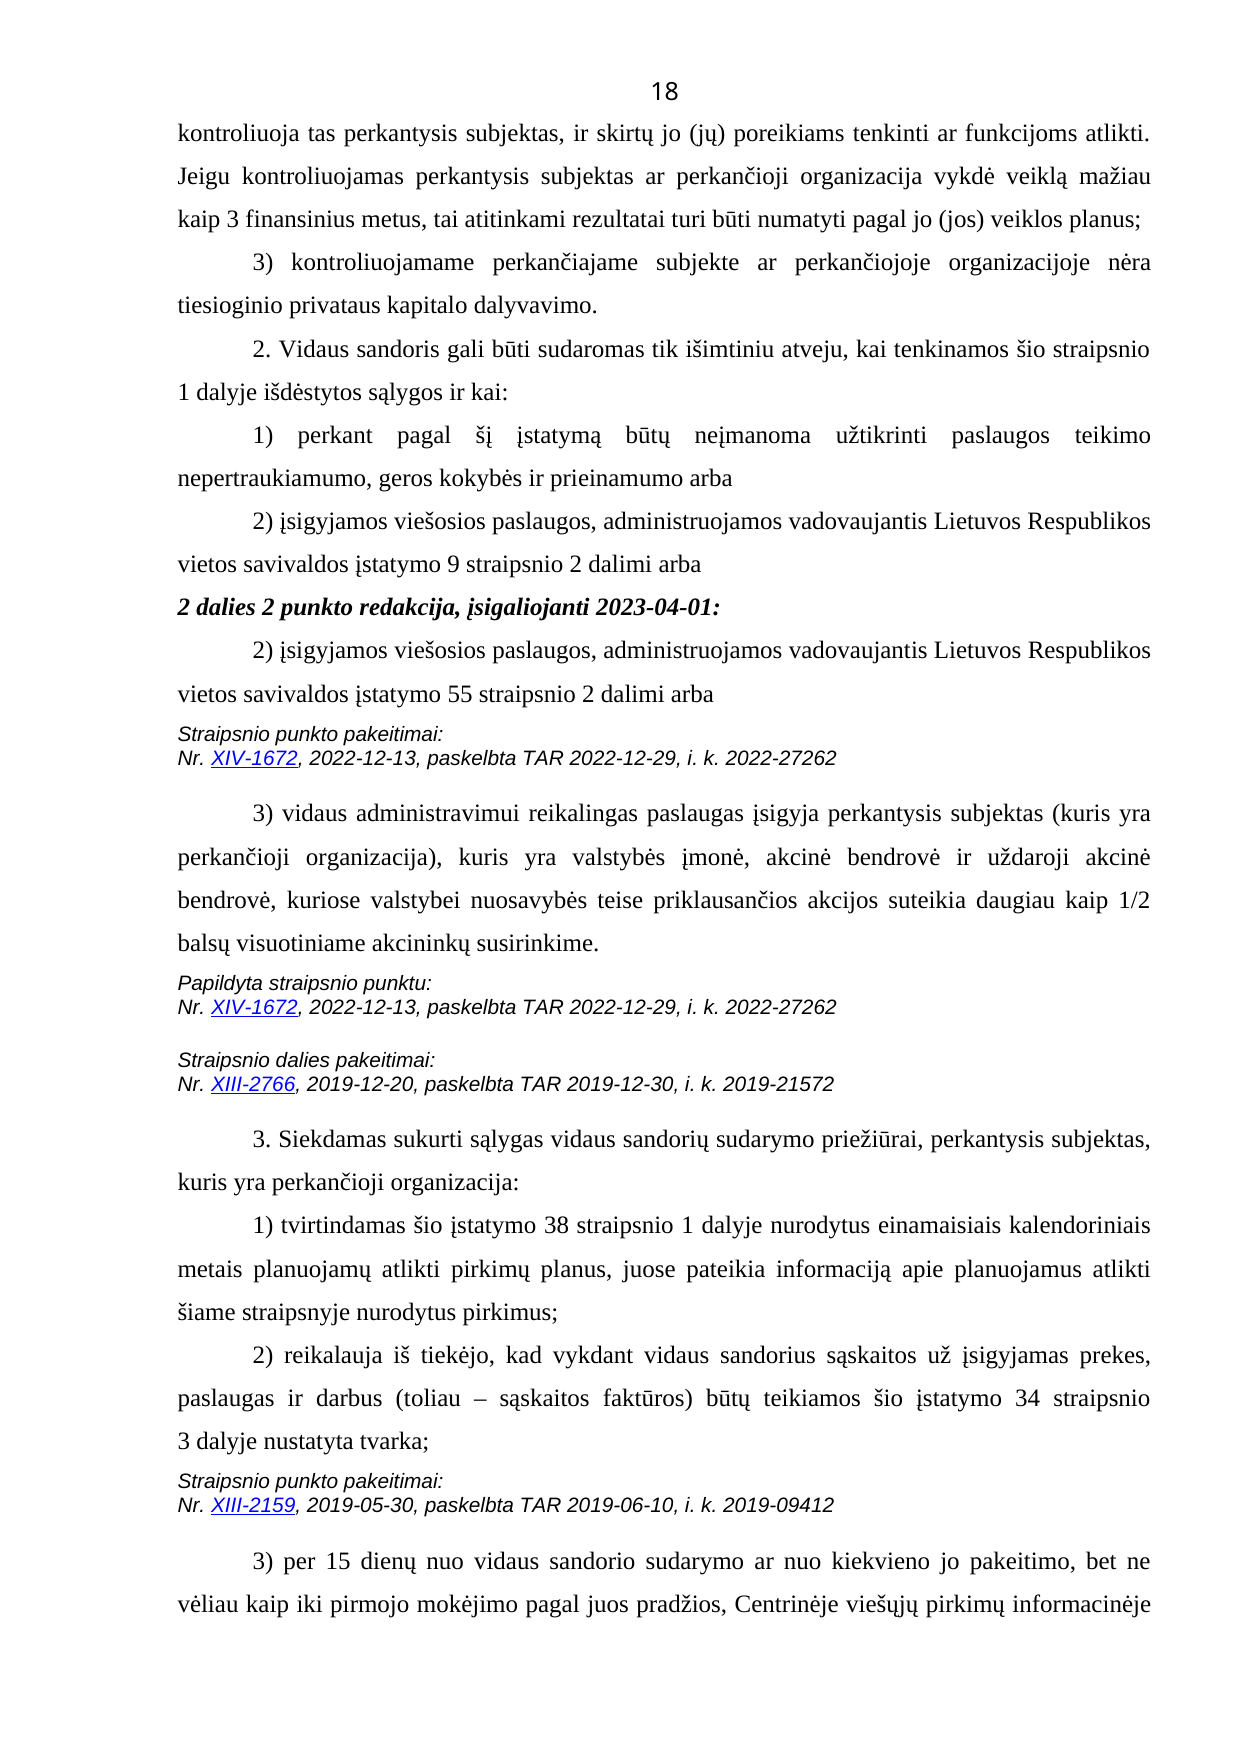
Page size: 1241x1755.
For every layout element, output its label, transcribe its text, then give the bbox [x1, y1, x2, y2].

text Nr. XIII-2159, 2019-05-30, paskelbta TAR 2019-06-10, i. k. 2019-09412 [177, 1493, 1152, 1517]
text Papildyta straipsnio punktu: [177, 971, 1152, 995]
text Straipsnio dalies pakeitimai: [177, 1048, 1152, 1072]
text Nr. XIV-1672, 2022-12-13, paskelbta TAR 2022-12-29, i. k. 2022-27262 [177, 995, 1152, 1019]
text 1) tvirtindamas šio įstatymo 38 straipsnio 1 dalyje nurodytus einamaisiais kalendoriniais metais planuojamų atlikti pirkimų planus, juose pateikia informaciją apie planuojamus atlikti šiame straipsnyje nurodytus pirkimus; [177, 1211, 1152, 1326]
text Nr. XIII-2766, 2019-12-20, paskelbta TAR 2019-12-30, i. k. 2019-21572 [177, 1072, 1152, 1096]
text 1) perkant pagal šį įstatymą būtų neįmanoma užtikrinti paslaugos teikimo nepertraukiamumo, geros kokybės ir prieinamumo arba [177, 420, 1152, 492]
text 2) įsigyjamos viešosios paslaugos, administruojamos vadovaujantis Lietuvos Respublikos vietos savivaldos įstatymo 9 straipsnio 2 dalimi arba [177, 506, 1152, 578]
text 3) vidaus administravimui reikalingas paslaugas įsigyja perkantysis subjektas (kuris yra perkančioji organizacija), kuris yra valstybės įmonė, akcinė bendrovė ir uždaroji akcinė bendrovė, kuriose valstybei nuosavybės teise priklausančios akcijos suteikia daugiau kaip 1/2 balsų visuotiniame akcininkų susirinkime. [177, 798, 1152, 957]
text Nr. XIV-1672, 2022-12-13, paskelbta TAR 2022-12-29, i. k. 2022-27262 [177, 746, 1152, 770]
text 2) įsigyjamos viešosios paslaugos, administruojamos vadovaujantis Lietuvos Respublikos vietos savivaldos įstatymo 55 straipsnio 2 dalimi arba [177, 636, 1152, 707]
text 3. Siekdamas sukurti sąlygas vidaus sandorių sudarymo priežiūrai, perkantysis subjektas, kuris yra perkančioji organizacija: [177, 1124, 1152, 1196]
text kontroliuoja tas perkantysis subjektas, ir skirtų jo (jų) poreikiams tenkinti ar funkcijoms atlikti. Jeigu kontroliuojamas perkantysis subjektas ar perkančioji organizacija vykdė veiklą mažiau kaip 3 finansinius metus, tai atitinkami rezultatai turi būti numatyti pagal jo (jos) veiklos planus; [177, 118, 1152, 233]
text Straipsnio punkto pakeitimai: [177, 722, 1152, 746]
text 3) kontroliuojamame perkančiajame subjekte ar perkančiojoje organizacijoje nėra tiesioginio privataus kapitalo dalyvavimo. [177, 247, 1152, 319]
text Straipsnio punkto pakeitimai: [177, 1469, 1152, 1493]
text 2. Vidaus sandoris gali būti sudaromas tik išimtiniu atveju, kai tenkinamos šio straipsnio 1 dalyje išdėstytos sąlygos ir kai: [177, 334, 1152, 406]
text 3) per 15 dienų nuo vidaus sandorio sudarymo ar nuo kiekvieno jo pakeitimo, bet ne vėliau kaip iki pirmojo mokėjimo pagal juos pradžios, Centrinėje viešųjų pirkimų informacinėje [177, 1546, 1152, 1618]
text 2 dalies 2 punkto redakcija, įsigaliojanti 2023-04-01: [177, 592, 1152, 621]
text 2) reikalauja iš tiekėjo, kad vykdant vidaus sandorius sąskaitos už įsigyjamas prekes, paslaugas ir darbus (toliau – sąskaitos faktūros) būtų teikiamos šio įstatymo 34 straipsnio 3 dalyje nustatyta tvarka; [177, 1340, 1152, 1455]
